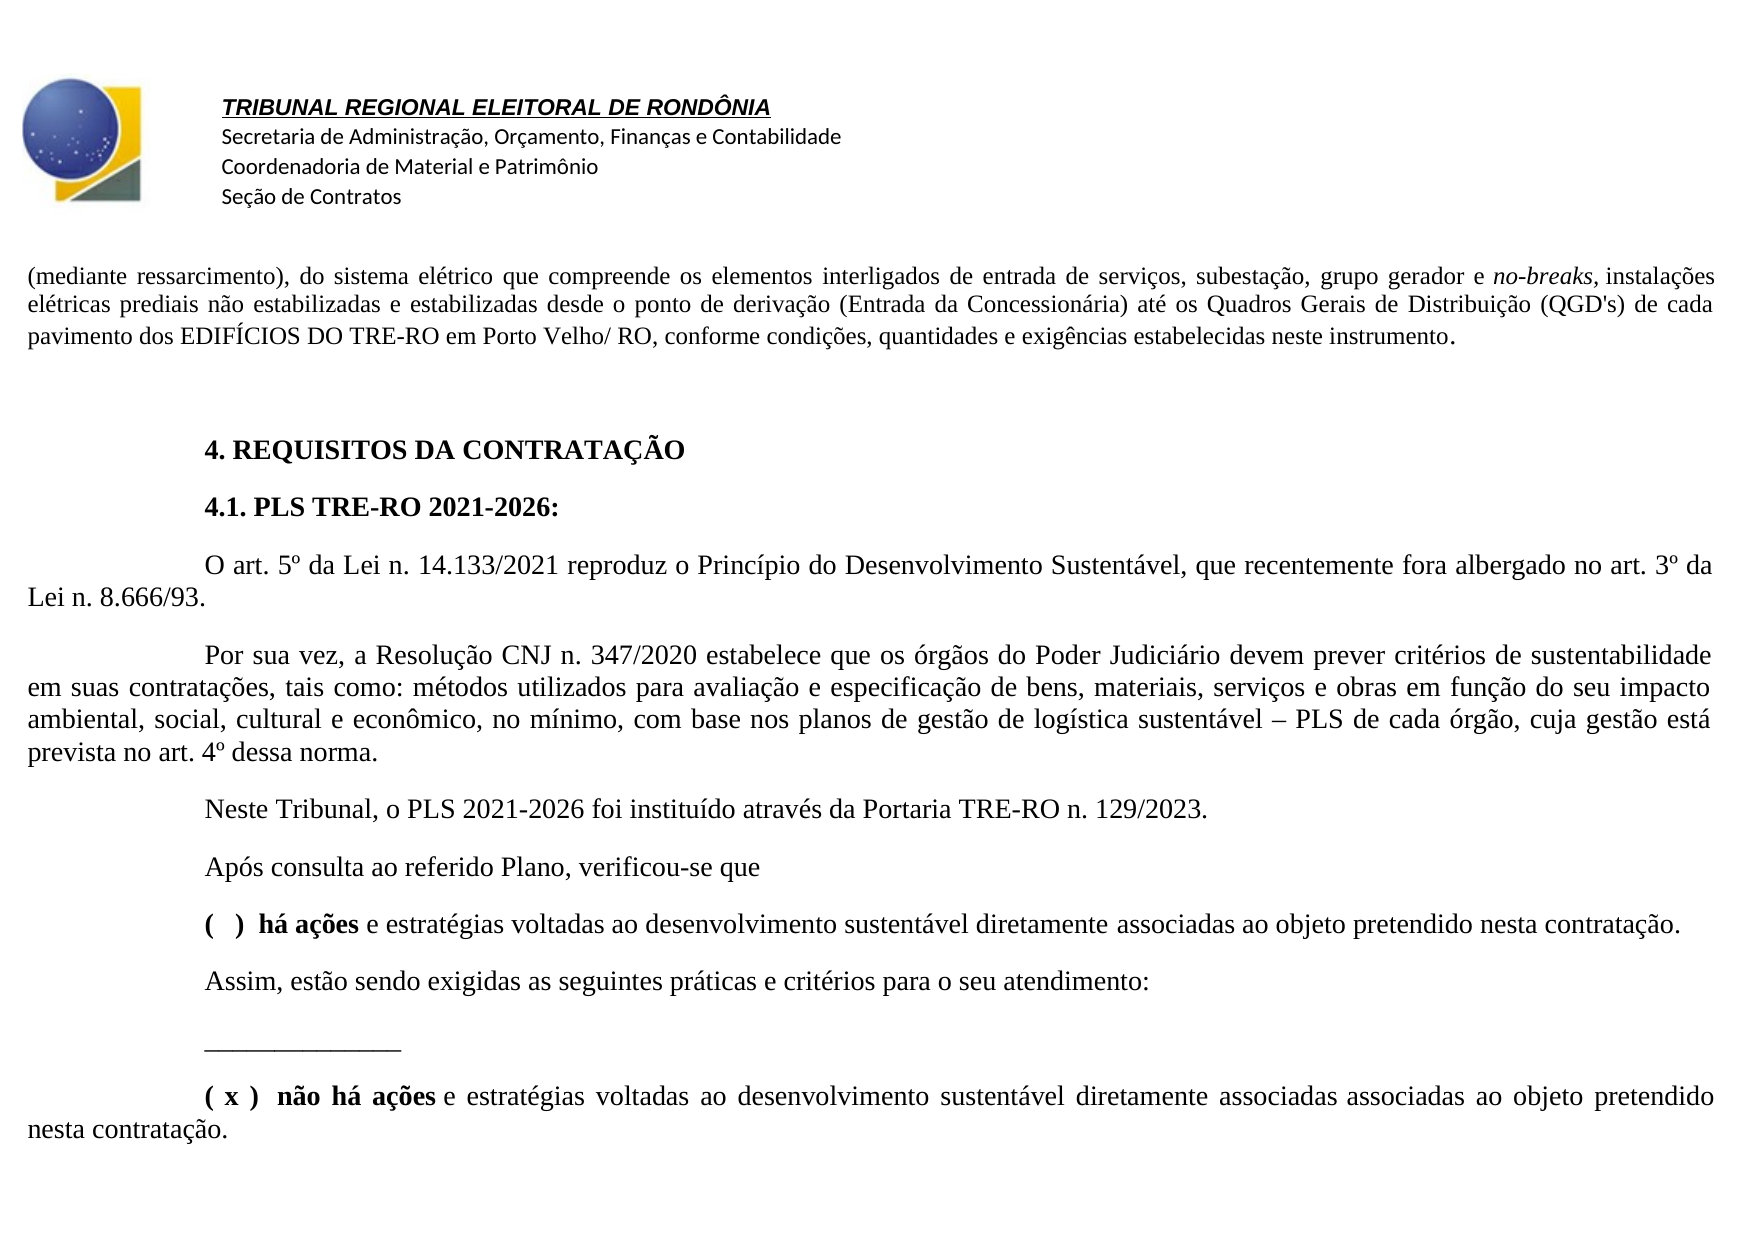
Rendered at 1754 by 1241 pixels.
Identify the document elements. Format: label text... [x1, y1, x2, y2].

text ______________ [27, 1022, 1715, 1054]
text Neste Tribunal, o PLS 2021-2026 foi instituído através da Portaria TRE-RO n. 129/2023. [27, 792, 1715, 825]
text O art. 5º da Lei n. 14.133/2021 reproduz o Princípio do Desenvolvimento Sustentável, que recentemente fora albergado no art. 3º da Lei n. 8.666/93. [27, 548, 1715, 613]
text Assim, estão sendo exigidas as seguintes práticas e critérios para o seu atendimento: [27, 964, 1715, 997]
text Após consulta ao referido Plano, verificou-se que [27, 850, 1715, 882]
text 4.1. PLS TRE-RO 2021-2026: [27, 491, 1715, 523]
text (mediante ressarcimento), do sistema elétrico que compreende os elementos interligados de entrada de serviços, subestação, grupo gerador e no-breaks, instalações elétricas prediais não estabilizadas e estabilizadas desde o ponto de derivação (Entrada da Concessionária) até os Quadros Gerais de Distribuição (QGD's) de cada pavimento dos EDIFÍCIOS DO TRE-RO em Porto Velho/ RO, conforme condições, quantidades e exigências estabelecidas neste instrumento. [27, 261, 1715, 351]
text 4. REQUISITOS DA CONTRATAÇÃO [27, 433, 1715, 466]
text ( x ) não há ações e estratégias voltadas ao desenvolvimento sustentável diretamente associadas associadas ao objeto pretendido nesta contratação. [27, 1079, 1715, 1144]
text ( ) há ações e estratégias voltadas ao desenvolvimento sustentável diretamente associadas ao objeto pretendido nesta contratação. [27, 907, 1715, 939]
text Por sua vez, a Resolução CNJ n. 347/2020 estabelece que os órgãos do Poder Judiciário devem prever critérios de sustentabilidade em suas contratações, tais como: métodos utilizados para avaliação e especificação de bens, materiais, serviços e obras em função do seu impacto ambiental, social, cultural e econômico, no mínimo, com base nos planos de gestão de logística sustentável – PLS de cada órgão, cuja gestão está prevista no art. 4º dessa norma. [27, 638, 1715, 767]
